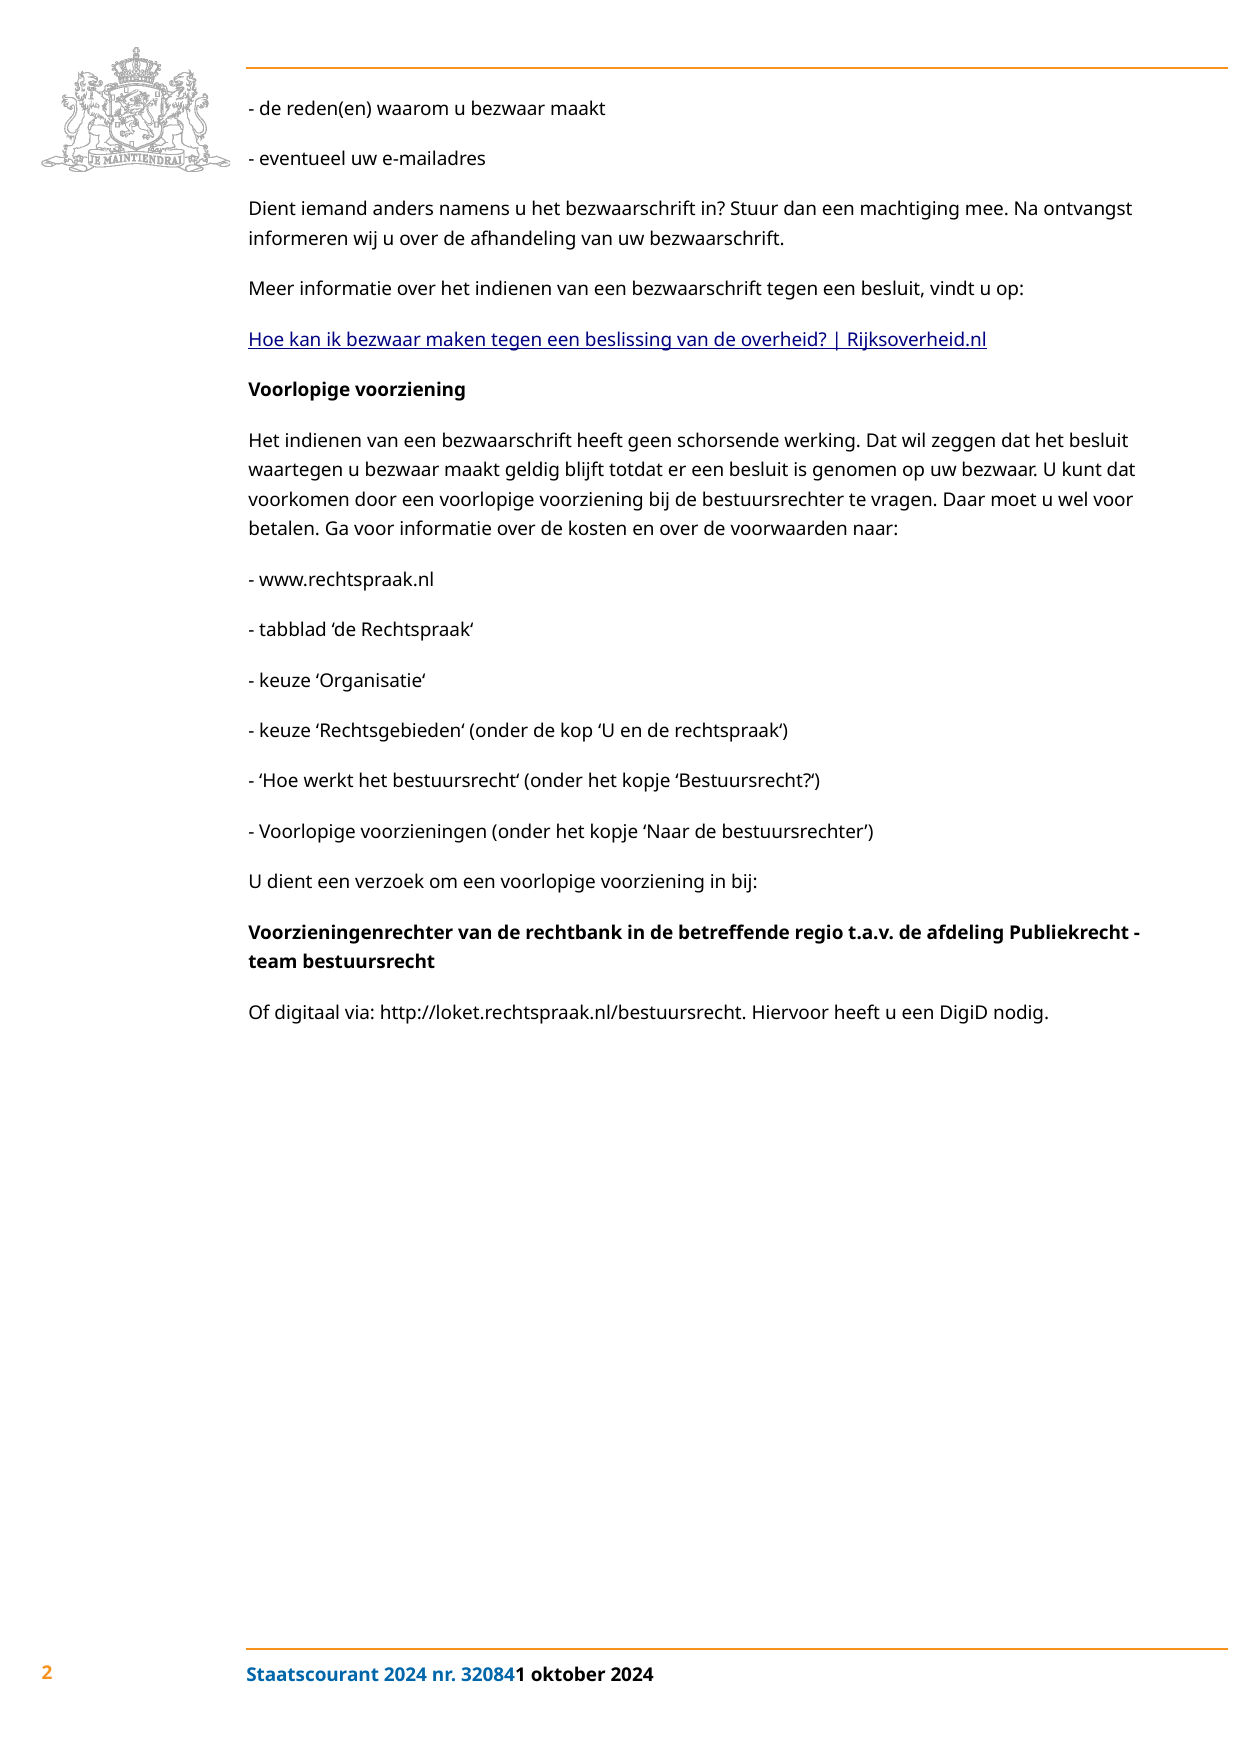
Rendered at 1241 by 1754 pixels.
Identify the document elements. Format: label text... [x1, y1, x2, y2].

picture [41, 47, 231, 172]
text - Voorlopige voorzieningen (onder het kopje ‘Naar de bestuursrechter’) [248, 818, 1152, 844]
text - tabblad ‘de Rechtspraak‘ [248, 616, 1152, 642]
text - ‘Hoe werkt het bestuursrecht‘ (onder het kopje ‘Bestuursrecht?‘) [248, 768, 1152, 793]
text Het indienen van een bezwaarschrift heeft geen schorsende werking. Dat wil zeggen dat het besluit waartegen u bezwaar maakt geldig blijft totdat er een besluit is genomen op uw bezwaar. U kunt dat voorkomen door een voorlopige voorziening bij de bestuursrechter te vragen. Daar moet u wel voor betalen. Ga voor informatie over de kosten en over de voorwaarden naar: [248, 427, 1152, 541]
text Voorzieningenrechter van de rechtbank in de betreffende regio t.a.v. de afdeling Publiekrecht - team bestuursrecht [248, 919, 1152, 974]
text Of digitaal via: http://loket.rechtspraak.nl/bestuursrecht. Hiervoor heeft u een DigiD nodig. [248, 999, 1152, 1025]
text - www.rechtspraak.nl [248, 566, 1152, 592]
text - keuze ‘Organisatie‘ [248, 667, 1152, 693]
text - eventueel uw e-mailadres [248, 145, 1152, 171]
text Dient iemand anders namens u het bezwaarschrift in? Stuur dan een machtiging mee. Na ontvangst informeren wij u over de afhandeling van uw bezwaarschrift. [248, 196, 1152, 251]
text - keuze ‘Rechtsgebieden‘ (onder de kop ‘U en de rechtspraak‘) [248, 717, 1152, 743]
text Voorlopige voorziening [248, 376, 1152, 402]
text Meer informatie over het indienen van een bezwaarschrift tegen een besluit, vindt u op: [248, 276, 1152, 301]
text - de reden(en) waarom u bezwaar maakt [248, 95, 1152, 121]
text Hoe kan ik bezwaar maken tegen een beslissing van de overheid? | Rijksoverheid.nl [248, 326, 1152, 352]
text U dient een verzoek om een voorlopige voorziening in bij: [248, 868, 1152, 894]
